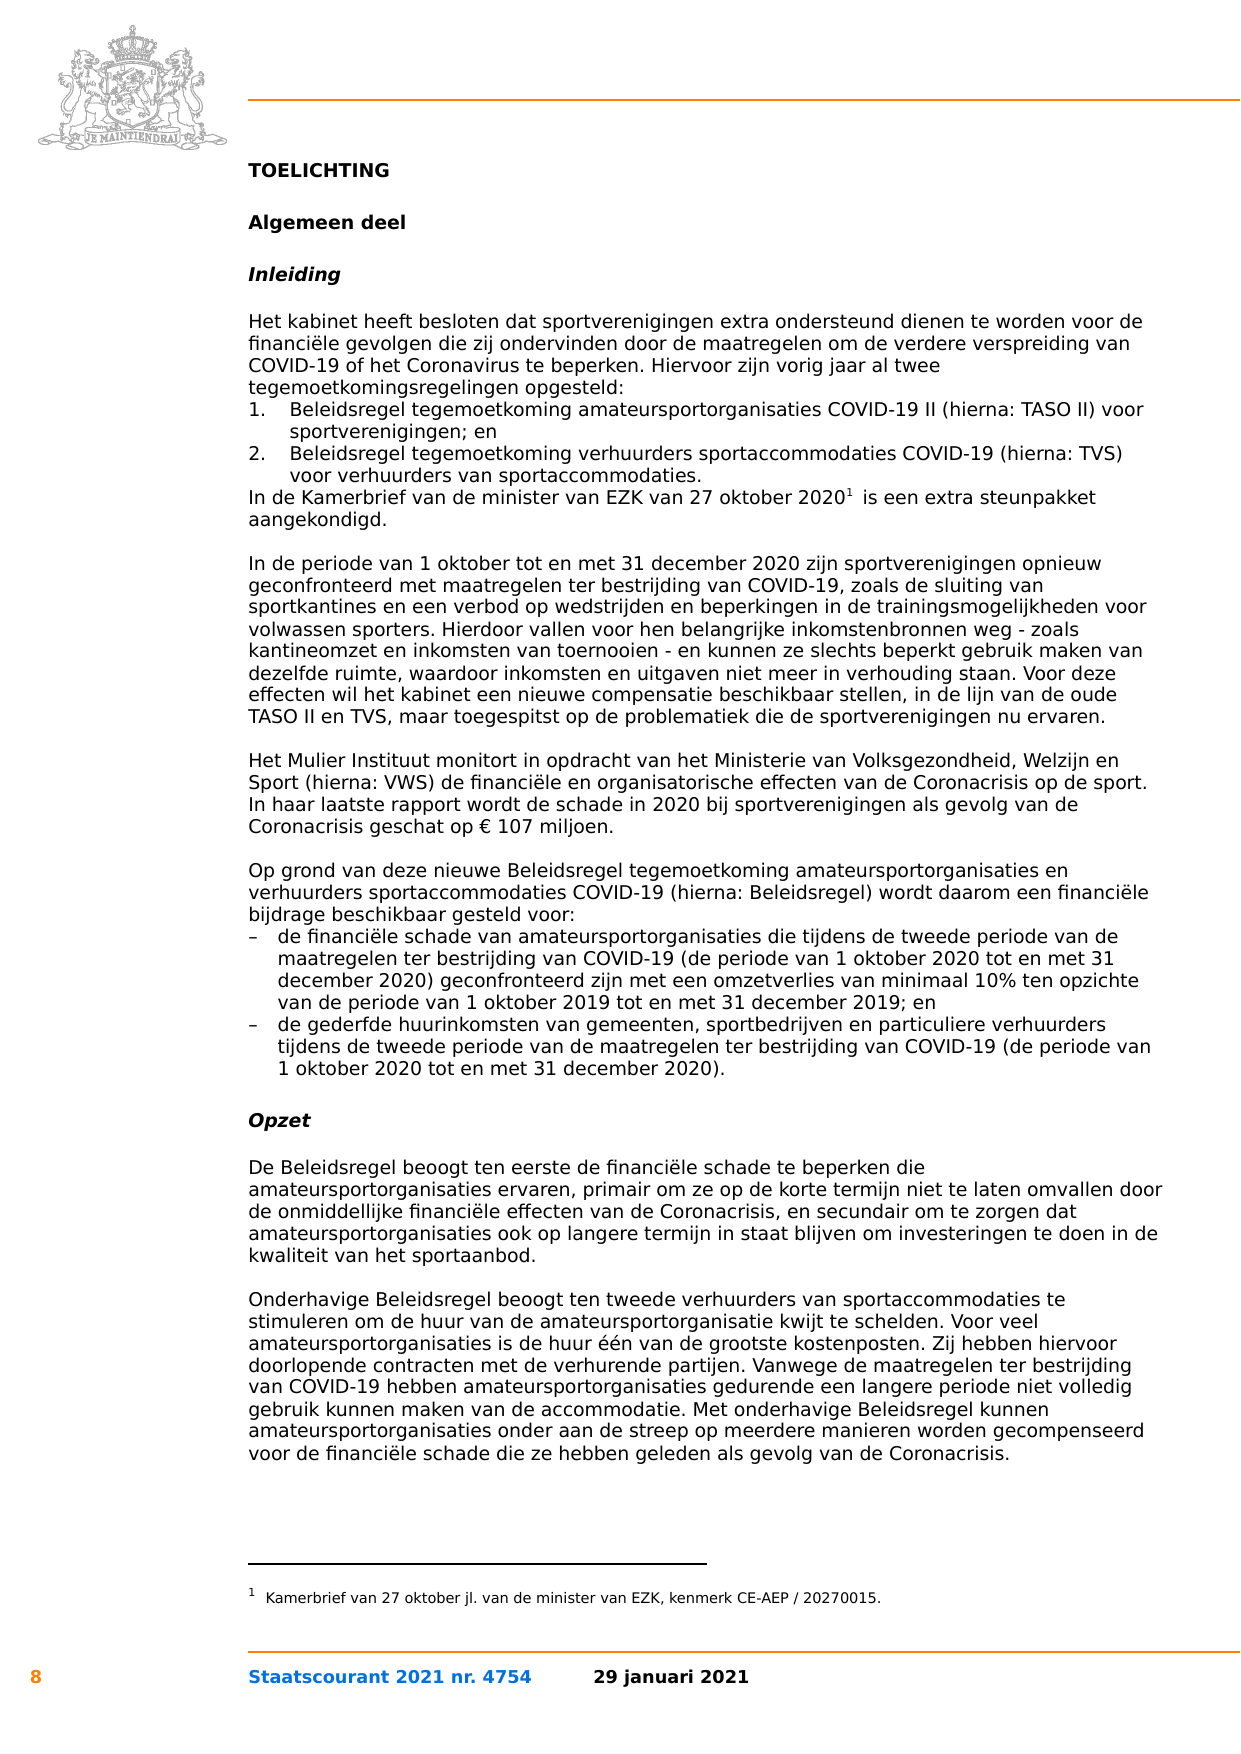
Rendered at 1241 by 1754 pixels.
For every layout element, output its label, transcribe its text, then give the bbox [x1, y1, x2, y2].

text Het kabinet heeft besloten dat sportverenigingen extra ondersteund dienen te worden voor de financiële gevolgen die zij ondervinden door de maatregelen om de verdere verspreiding van COVID-19 of het Coronavirus te beperken. Hiervoor zijn vorig jaar al twee tegemoetkomingsregelingen opgesteld: [248, 311, 1163, 399]
text – de gederfde huurinkomsten van gemeenten, sportbedrijven en particuliere verhuurders tijdens de tweede periode van de maatregelen ter bestrijding van COVID-19 (de periode van 1 oktober 2020 tot en met 31 december 2020). [248, 1014, 1163, 1080]
text – de financiële schade van amateursportorganisaties die tijdens de tweede periode van de maatregelen ter bestrijding van COVID-19 (de periode van 1 oktober 2020 tot en met 31 december 2020) geconfronteerd zijn met een omzetverlies van minimaal 10% ten opzichte van de periode van 1 oktober 2019 tot en met 31 december 2019; en [248, 926, 1163, 1014]
text 2. Beleidsregel tegemoetkoming verhuurders sportaccommodaties COVID-19 (hierna: TVS) voor verhuurders van sportaccommodaties. [248, 443, 1163, 487]
text Kamerbrief van 27 oktober jl. van de minister van EZK, kenmerk CE-AEP / 20270015. [248, 1586, 1163, 1608]
picture [38, 25, 227, 150]
text 1. Beleidsregel tegemoetkoming amateursportorganisaties COVID-19 II (hierna: TASO II) voor sportverenigingen; en [248, 399, 1163, 443]
subtitle TOELICHTING [248, 160, 1163, 182]
subtitle Inleiding [248, 264, 1163, 286]
subtitle Algemeen deel [248, 212, 1163, 234]
text Op grond van deze nieuwe Beleidsregel tegemoetkoming amateursportorganisaties en verhuurders sportaccommodaties COVID-19 (hierna: Beleidsregel) wordt daarom een financiële bijdrage beschikbaar gesteld voor: [248, 860, 1163, 926]
subtitle Opzet [248, 1110, 1163, 1132]
text In de Kamerbrief van de minister van EZK van 27 oktober 2020 is een extra steunpakket aangekondigd. [248, 487, 1163, 531]
text In de periode van 1 oktober tot en met 31 december 2020 zijn sportverenigingen opnieuw geconfronteerd met maatregelen ter bestrijding van COVID-19, zoals de sluiting van sportkantines en een verbod op wedstrijden en beperkingen in de trainingsmogelijkheden voor volwassen sporters. Hierdoor vallen voor hen belangrijke inkomstenbronnen weg - zoals kantineomzet en inkomsten van toernooien - en kunnen ze slechts beperkt gebruik maken van dezelfde ruimte, waardoor inkomsten en uitgaven niet meer in verhouding staan. Voor deze effecten wil het kabinet een nieuwe compensatie beschikbaar stellen, in de lijn van de oude TASO II en TVS, maar toegespitst op de problematiek die de sportverenigingen nu ervaren. [248, 552, 1163, 728]
text Het Mulier Instituut monitort in opdracht van het Ministerie van Volksgezondheid, Welzijn en Sport (hierna: VWS) de financiële en organisatorische effecten van de Coronacrisis op de sport. In haar laatste rapport wordt de schade in 2020 bij sportverenigingen als gevolg van de Coronacrisis geschat op € 107 miljoen. [248, 750, 1163, 838]
text De Beleidsregel beoogt ten eerste de financiële schade te beperken die amateursportorganisaties ervaren, primair om ze op de korte termijn niet te laten omvallen door de onmiddellijke financiële effecten van de Coronacrisis, en secundair om te zorgen dat amateursportorganisaties ook op langere termijn in staat blijven om investeringen te doen in de kwaliteit van het sportaanbod. [248, 1157, 1163, 1267]
text Onderhavige Beleidsregel beoogt ten tweede verhuurders van sportaccommodaties te stimuleren om de huur van de amateursportorganisatie kwijt te schelden. Voor veel amateursportorganisaties is de huur één van de grootste kostenposten. Zij hebben hiervoor doorlopende contracten met de verhurende partijen. Vanwege de maatregelen ter bestrijding van COVID-19 hebben amateursportorganisaties gedurende een langere periode niet volledig gebruik kunnen maken van de accommodatie. Met onderhavige Beleidsregel kunnen amateursportorganisaties onder aan de streep op meerdere manieren worden gecompenseerd voor de financiële schade die ze hebben geleden als gevolg van de Coronacrisis. [248, 1288, 1163, 1464]
